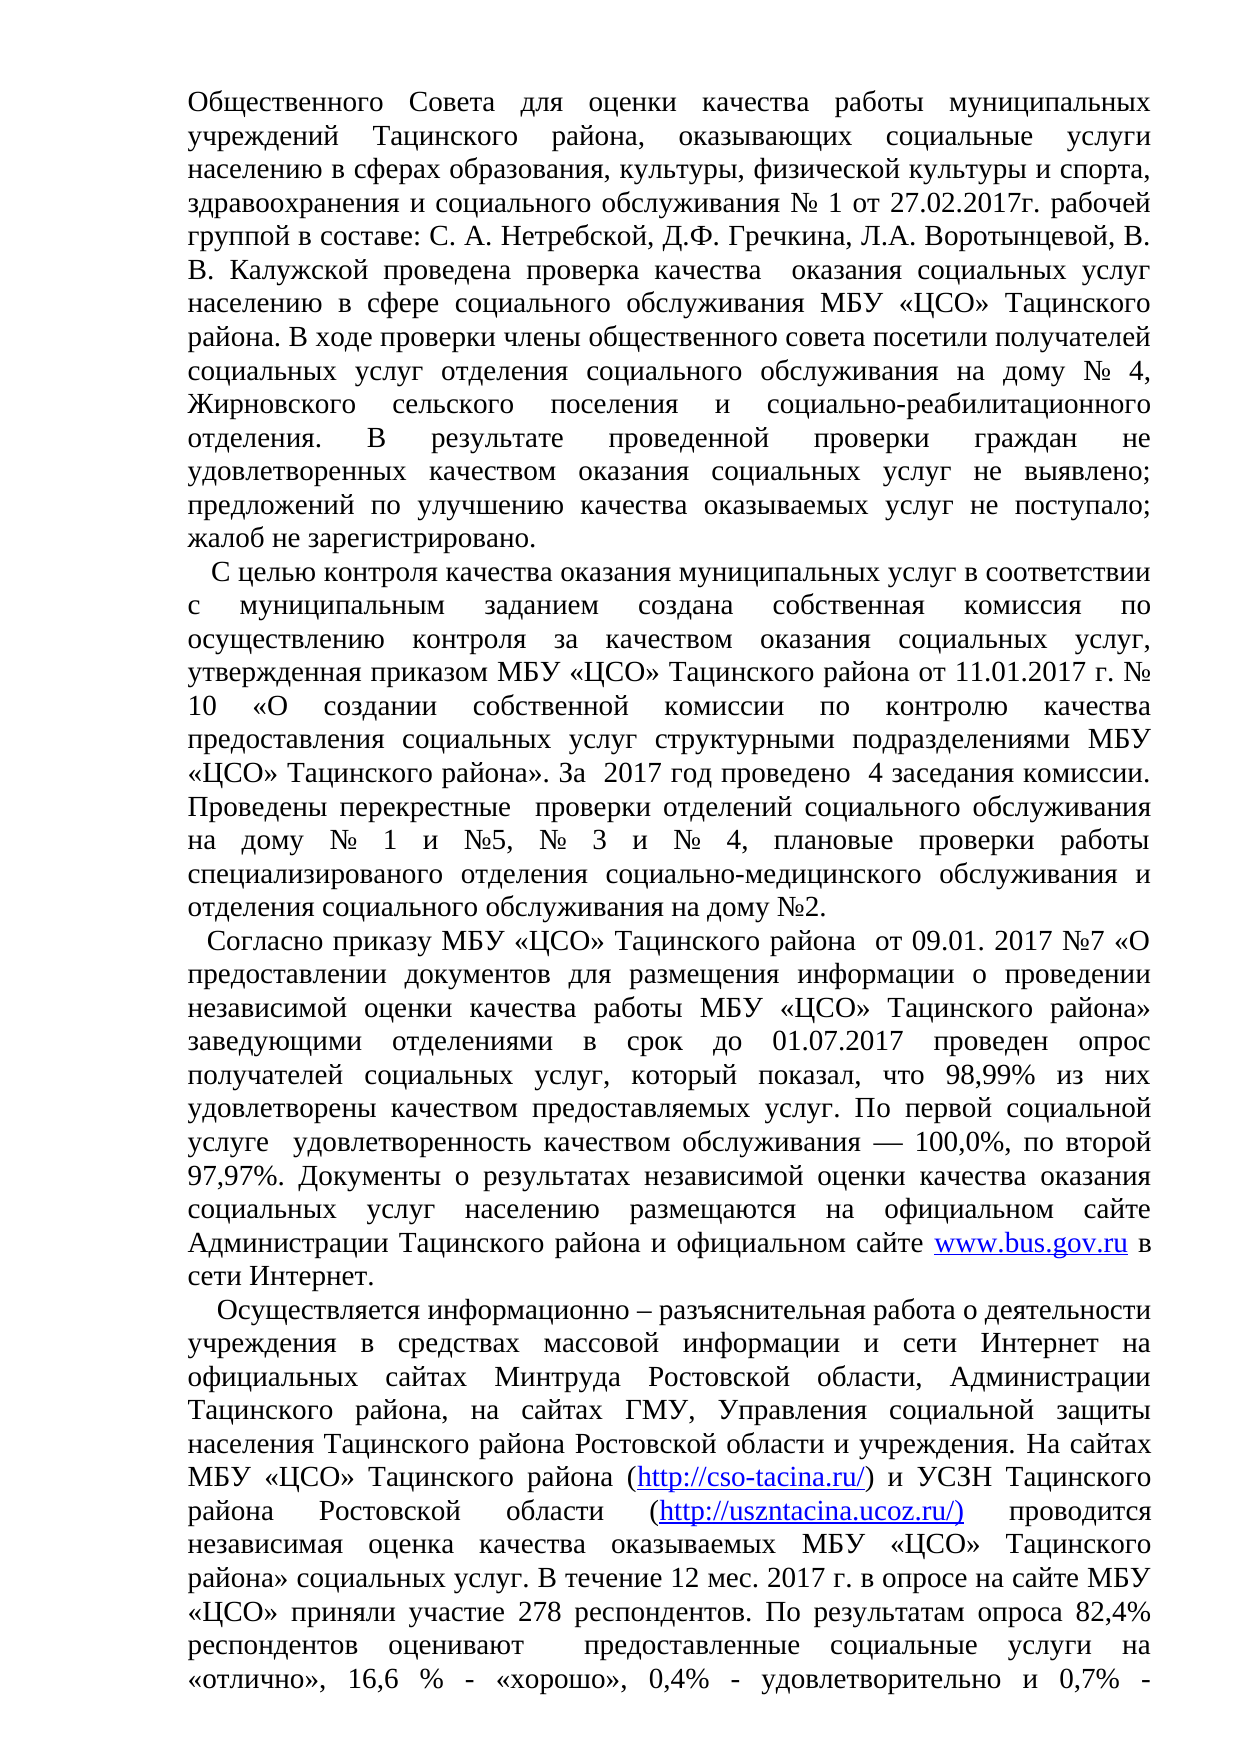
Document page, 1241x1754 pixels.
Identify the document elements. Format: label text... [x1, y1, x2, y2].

text Согласно приказу МБУ «ЦСО» Тацинского района от 09.01. 2017 №7 «О предоставлении документов для размещения информации о проведении независимой оценки качества работы МБУ «ЦСО» Тацинского района» заведующими отделениями в срок до 01.07.2017 проведен опрос получателей социальных услуг, который показал, что 98,99% из них удовлетворены качеством предоставляемых услуг. По первой социальной услуге удовлетворенность качеством обслуживания — 100,0%, по второй 97,97%. Документы о результатах независимой оценки качества оказания социальных услуг населению размещаются на официальном сайте Администрации Тацинского района и официальном сайте www.bus.gov.ru в сети Интернет. [187, 923, 1152, 1292]
text Общественного Совета для оценки качества работы муниципальных учреждений Тацинского района, оказывающих социальные услуги населению в сферах образования, культуры, физической культуры и спорта, здравоохранения и социального обслуживания № 1 от 27.02.2017г. рабочей группой в составе: С. А. Нетребской, Д.Ф. Гречкина, Л.А. Воротынцевой, В. В. Калужской проведена проверка качества оказания социальных услуг населению в сфере социального обслуживания МБУ «ЦСО» Тацинского района. В ходе проверки члены общественного совета посетили получателей социальных услуг отделения социального обслуживания на дому № 4, Жирновского сельского поселения и социально-реабилитационного отделения. В результате проведенной проверки граждан не удовлетворенных качеством оказания социальных услуг не выявлено; предложений по улучшению качества оказываемых услуг не поступало; жалоб не зарегистрировано. [187, 84, 1152, 554]
text С целью контроля качества оказания муниципальных услуг в соответствии с муниципальным заданием создана собственная комиссия по осуществлению контроля за качеством оказания социальных услуг, утвержденная приказом МБУ «ЦСО» Тацинского района от 11.01.2017 г. № 10 «О создании собственной комиссии по контролю качества предоставления социальных услуг структурными подразделениями МБУ «ЦСО» Тацинского района». За 2017 год проведено 4 заседания комиссии. Проведены перекрестные проверки отделений социального обслуживания на дому № 1 и №5, № 3 и № 4, плановые проверки работы специализированого отделения социально-медицинского обслуживания и отделения социального обслуживания на дому №2. [187, 554, 1152, 923]
text Осуществляется информационно – разъяснительная работа о деятельности учреждения в средствах массовой информации и сети Интернет на официальных сайтах Минтруда Ростовской области, Администрации Тацинского района, на сайтах ГМУ, Управления социальной защиты населения Тацинского района Ростовской области и учреждения. На сайтах МБУ «ЦСО» Тацинского района (http://cso-tacina.ru/) и УСЗН Тацинского района Ростовской области (http://uszntacina.ucoz.ru/) проводится независимая оценка качества оказываемых МБУ «ЦСО» Тацинского района» социальных услуг. В течение 12 мес. 2017 г. в опросе на сайте МБУ «ЦСО» приняли участие 278 респондентов. По результатам опроса 82,4% респондентов оценивают предоставленные социальные услуги на «отлично», 16,6 % - «хорошо», 0,4% - удовлетворительно и 0,7% [187, 1292, 1152, 1694]
